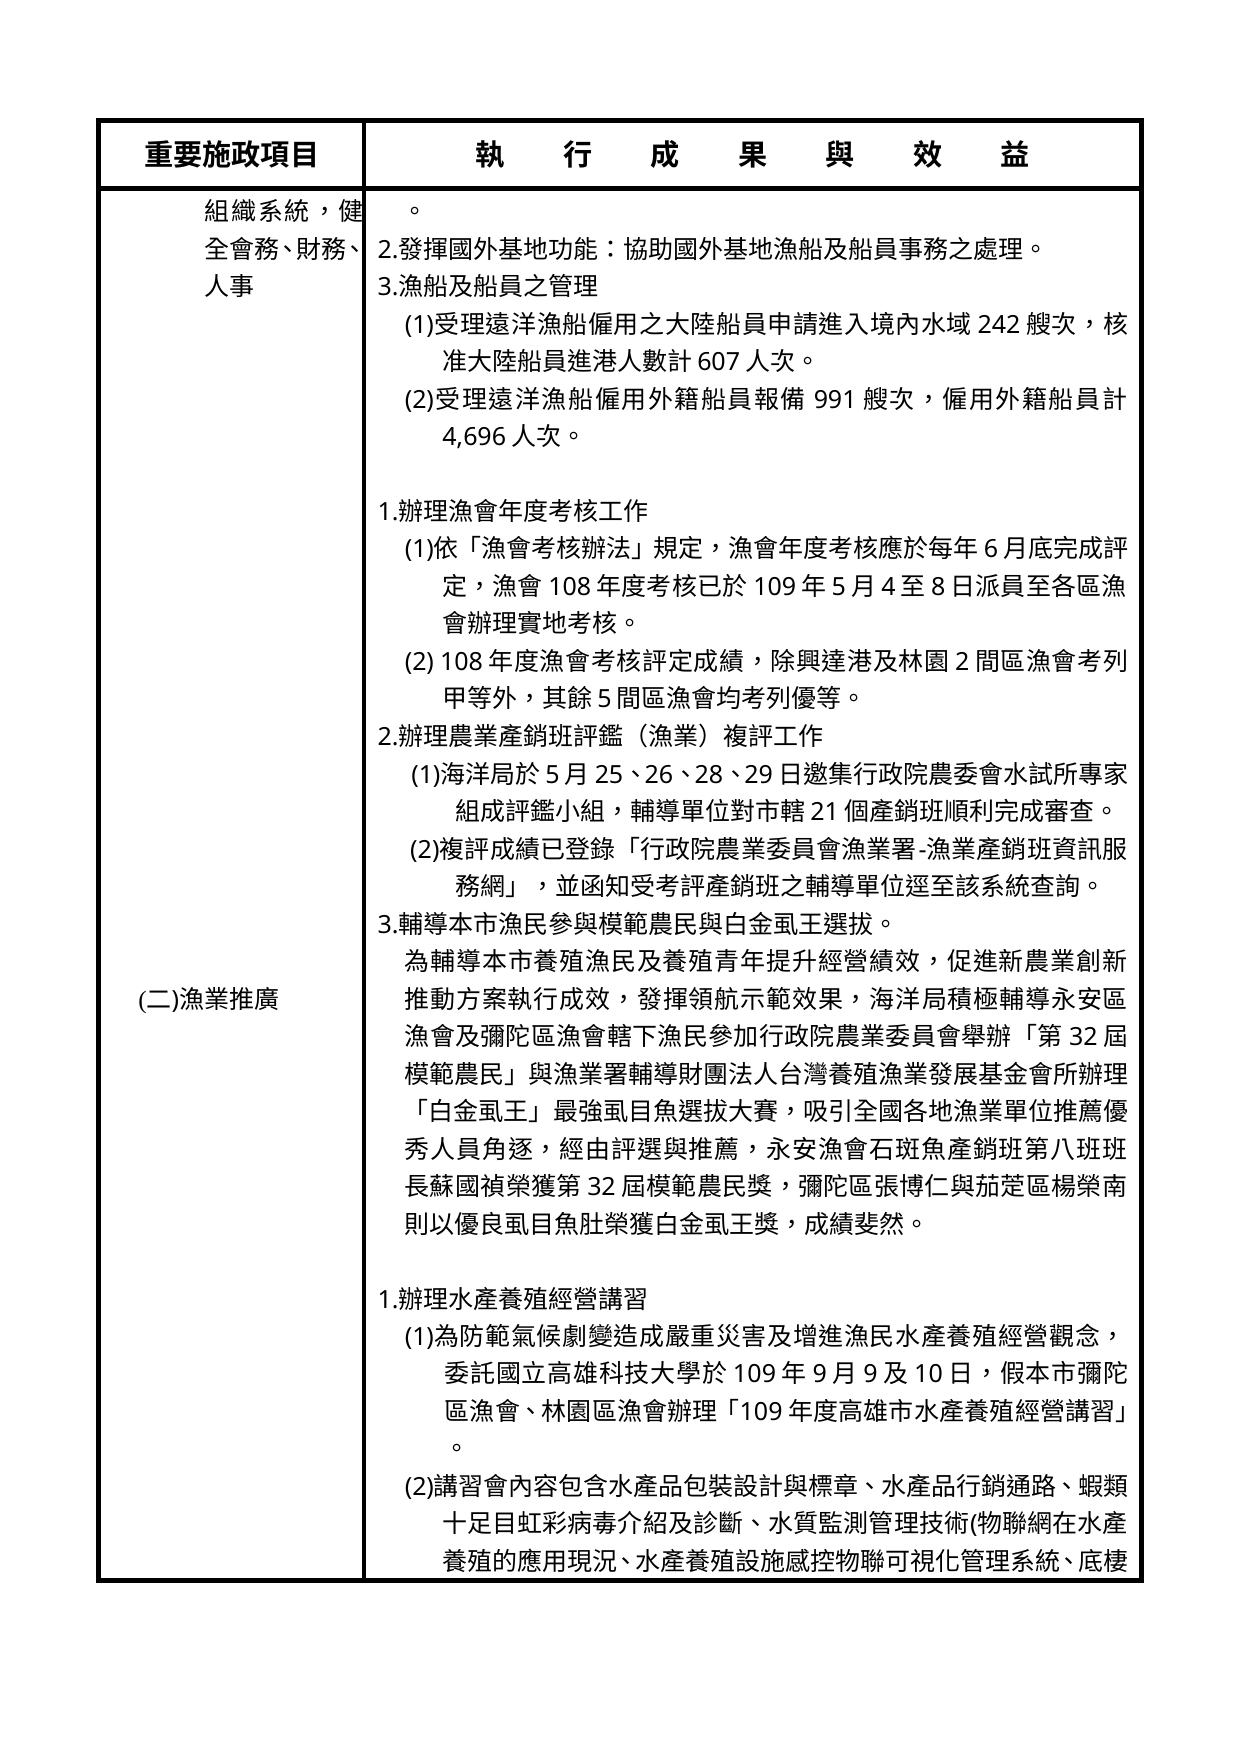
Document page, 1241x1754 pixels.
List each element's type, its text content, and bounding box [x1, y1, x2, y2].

table_header 執 行 成 果 與 效 益 [366, 123, 1139, 186]
table_header 重要施政項目 [101, 123, 362, 186]
table_cell 1.白砂崙漁港 (1)白砂崙漁港清淤工程（含設計監造） (2)白砂崙漁港整體碼頭改建工程 2.興達漁港 (1)高雄市興達漁港港池疏浚工程(委辦) (2)興達港碼頭水岸環境及親水設施營造(第二期) (3)興達漁港大發路南段安檢碼頭改善工程規劃設計工作 (4)興達港情人碼頭園區戲砂區設備改善工程 (5)情人碼頭園區景觀設施改善工程 3.彌陀漁港 (1)高雄市彌陀區南寮海堤環境改善工程(委辦) (2)彌陀及蚵仔寮漁港綠燈塔重建工程 (3)彌陀漁港北側碼頭棚架工程 (4)彌陀漁港上架場及冷凍設施改善工程 (5)彌陀漁港舊泊區及海岸光廊環境及親水設施營造 4.蚵仔寮漁港 (1)蚵子寮漁港碼頭及景觀改造 (2)蚵仔寮漁港鋼棚拆除工程 (3)蚵子寮魚貨直銷中心設施改善工程 (4)蚵子寮漁港堤防護岸保護及景觀改造工程 5.前鎮漁港 (1)108年前鎮漁港碼頭鋪面改善暨岸電擴充工程(委辦) (2)前鎮漁港泊區疏浚工程規劃設計工作(委辦) (3)前鎮暨周遭漁港水環境改善計畫 (4)前鎮漁港西岸碼頭輸銷歐盟卸魚場內浴廁遷建工程設計費(委辦) 6.旗津漁港 旗津漁港(大汕頭泊區)與旗后漁港疏浚工程 7.中洲漁港 中洲漁港老舊碼頭、疏浚及景觀營造 8.小港地區漁港 (1)小港臨海新村漁港景觀改造計畫 (2)鳳鼻頭漁港天車重建工程 (3)鳳鼻頭漁港遮陽棚損壞修復工程 (4)小港臨海新村漁港設施修繕工程 9.林園地區漁港 (1)汕尾漁港內泊區疏濬工程 (2)中芸漁港漁筏泊區興建工程 (3)中芸漁港魚市場設施修繕工程 (4)林園觀景平台改善工程 (5)中芸整補場及港區環境改善 10.養殖及農路改善工程 (1)109年高雄市永安、彌陀養殖漁業生產區排水路清淤工程設計工作 (2)永安養殖生產區烏樹林段601-2排水箱涵改善工程規劃設計工作 (3)公告養殖區農路改善工程 (2期) (4)109年度公告養殖區農路改善工程 (5)永安養殖漁業生產區魚塭土溝及塭堤道路改善工程 (6)高雄市養殖漁業生產區排水路清淤工作 11.其他工程 (1)岡山魚市場新建工程 (2)左營軍港二港口擴建對鄰新漁港之影響評估工作(委辦) (3)鳳翔國民中學第二期校舍新建工程(委辦) (4)中芸國民中學非營利幼兒園新建工程(委辦) (5)岡山魚市場新設截水溝及地坪改善工程 (6)岡山魚市場北側議價區棚架伸工程 1.為維護船舶停泊秩序及安全需要，公告修訂本市遊艇碼頭泊位，興達漁港15席，鼓山漁港24席。 2.為防範颱風期間海上漂流木(物)湧入漁港，業於中芸、汕尾、鳳鼻頭等3處鄰近高屏溪出海口易受漂流木入侵頻率較高之漁港，各辦理1場攔木網佈設演練，俾利颱風及汛期期間因應佈設，維護漁民生命財產安全。 3.辦理高雄市轄各漁港浮木、漂流物清除處理工作（開口契約），總清除經費580萬7,000元，計執行漂流木清除0噸。 4.完成本市16處漁港清潔維護工作，總經費1,815萬5,000元，計清除廢棄物約1,537.59公噸，廢油回收3,725公升。 5.為杜絕登革熱大流行，除舉辦登革熱防治講習外，亦在各漁港區域進行戶外噴藥工作，並依序在各漁港執行碼頭、閒置漁船等噴藥作業，並以海水沖洗魚市場碼頭面，排水溝及廢輪胎等易積水部分加灑海鹽以加強孳生源清除工作，達到全方位防治登革熱的目標。另前鎮漁港環境清潔維護工作，於本(109)年9月17日接受行政院農業委員會漁業署辦理之第一類漁港環境清潔評鑑，成績優良。 6.為加強港區安全巡視及公共安全維護，針對違反漁港法（含氨氣外洩事件等）處理方式： (1)開立改善通知單，計4件。 (2)開立行政處分書，計2件，裁罰金額20萬元。 7.落實漁港多元化利用，核准本國籍漁船以外船舶，進入漁港之件 數： (1)外國籍冷凍商輪進港卸魚作業13件。 (2)外籍漁船進港作業14艘件。 (3)工作船或其他船舶進港作業218艘。(鼓山、旗津、興達、小港) 8.收取漁港管理費661萬3,583元。(鼓山、旗津、興達、小港) 9.鼓山漁港每日平均停泊遊艇22艘，停泊率87.77%，另興達漁港每日平均停泊遊艇30艘，依據符合遊艇停泊條件實際可供停泊之15船席核算，停泊率200%。 小港臨海新村漁港違規物件影響港區環境清潔及觀瞻，經海洋局分別於109年10月執行清除作業，共清除6.5噸。 中芸漁港碼頭及舊有上架場周邊環境堆置許多不明廢棄物，經海洋局分別於109年3月30日、4月10日、9月11日及10月20日執行清除工作，清除觀景平台處廢棄鋼材、機具、廢棄網具等廢棄物，共清除75噸。 汕尾漁港於109年9月14日執行廢棄網漁具、廢木頭等物資清理，共清除45噸。執行後顯著改善港區環境整潔及落實土地正義，杜絕病媒蚊孳生及私自占用等情事，確保漁港環境整潔及靠泊安全，提供優質的漁港水岸環境。 109年12月3-4日辦理加強本市旗津區及鼓山區等4處漁港環境清潔整頓防疫措施，辦理不明物資清除，清除漁港區域廢棄浮板、油槽、冷凍櫃、無籍船筏、木板等廢棄物，共清除22.49噸。 「109年度高雄市轄南區等10處漁港廢棄漁網回收處理計畫」執行情形109年6月3日旗津區之各轄漁港回收量計1萬3622公斤，109年8月13日小港臨海新村漁港回收量計300公斤，109年9月3日旗津區之各轄漁港回收量計2919公斤。廢棄漁網總回收量約為16.84 公噸。 109年12月23日執行興達漁港廢棄網漁具、廢棄鋼材等物資清理，清除碼頭面鐵桶、木箱、漁網、纜繩、棧板、輪胎等廢棄物，共清除7噸。 109年12月31日執行永新漁港廢棄網漁具、廢棄鋼材等物資清理，清除碼頭面鐵桶、木箱、漁網、纜繩、棧板、輪胎等廢棄物，共清除6.2噸。 配合中央推動海洋再生能源及綠能發展，經濟部提出於興達港設置「高雄海洋科技產業創新專區」計畫，以「海洋工程」、「海洋工程人才培訓」、「海洋科技產業」、「海洋創新材料」為四大發展主軸，設置海洋工程區及三個培訓及研發中心：海洋科技工程人才培訓中心、海洋科技產業創新研發中心及海洋科技工程材料研發中心，政府投入經費約為43.6億元。民間投資34.21億元成立興達海基公司興建套筒式(jacket)水下基礎生產廠房、碼頭重建，執行期程為106-109年止，總經費77.81億元。其中於107年4月15日動工興建離岸風電水下基礎設施廠房、新建辦公大樓及重件碼頭及建置離岸風電水下基礎產線，相關工程已於108年12月27日完成，預計每年可供應國內離岸風電50~60座水下基礎。三中心於108年5月31日動工，110年1月11日舉辦海洋科技產業創新研發中心開幕及海洋科技工程人才培訓及認證中心開訓典禮。 海洋事務之企劃、交流及發展 1.辦理海洋環境教育－校園巡迴列車 109年前往30所小學，授課講師以生動活潑之教學方式帶領學童認識海洋生物，並以有獎徵答之互動教學模式，藉由深入淺出之方式引起學童對於海洋生物之好奇心，讓學童從輕鬆活潑之課程中體認到海洋生物之多種樣貌，參加人數1,700人。 2.109年6月、12月發行「海洋高雄」電子期刊共二期。 1.海洋資源之開發利用、生態保育 (1)為培育沿近海高經濟漁業資源，增加漁民收益，於109年輔導民間團體於茄萣、永安、彌陀、蚵子寮、林園等區施放布氏鯧鰺、四絲馬鮁、黃鱲鰺、黃錫鯛、文蛤及烏魚共265.3萬尾，藉以增加市轄海域魚類資源。 (2)補助東南沙漁民服務站維護經費8萬元。 2.海洋環境之監測 (1)辦理「109年高雄市海域環境監測計畫」。 (2)每季辦理1次海域水文、水質，每半年辦理1次底質及生態監測。 (3)持續更新並維護「高雄市海洋環境資訊系統」。 3.積極參與海洋環境資源保護組織，推動海洋環境及資源養護之工作 (1)台灣珊瑚礁學會。 (2)財團法人台灣海洋污染防治協會。 (3)社團法人臺灣海洋產學策進會。 (4)中華民國海洋學會。 (5)中華民國海洋事務與政策協會。 4.辦理海底（漂）垃圾清除處理暨海洋環境教育宣傳活動 (1)109年度共辦理6趟次海洋垃圾調查及清除作業及8場次海洋環境教育宣導活動。 (2)持續推辦環保艦隊，結合環保局資源回收兌換獎勵辦理，宣導將船舶出海作業所產生之廢棄物及資源回收物攜回岸上。 1.海污防治工作之協調聯繫與執行 (1)109年8月26至27日辦理「109年度海洋污染防治專業訓練班」。 (2)109年執行海洋污染災害應變通報處理事件16件。 (3)109年執行市轄海域稽查12次，陸域稽查94次。 2.海洋污染防治及災害緊急應變計畫執行，另更新設備地圖，並調查彙整本市轄各公務機關、公民營企業之海洋污染應變器材，以備海洋油污染緊急應變所需。 3.重大海洋污染應變演練 109年10月22日與台灣中油股份有限公司等高雄市海洋團隊成員共同辦理「109年高雄市海洋油污染及防恐緊急應變演習」。 4.編修海洋局緊急事故處理手冊 為因應各局處人事及實際應變程序異動，於109年3月修訂標準化處理架構及程序，以有效建立處理緊急應變事故各機關之縱向及橫向聯繫。 1.辦理「高雄市海嘯災害應變中心」開設演練 109年11月20日舉辦「高雄市海嘯災害應變中心」模擬開設動員演練，邀集43個相關單位進行海嘯溢淹地區之模擬及災害應變中心開設之演練作業，俾使災防單位瞭解海嘯災害防救時效及熟練應變作為。 2.辦理海嘯災害防治宣導 (1)於多項活動現場發放海嘯宣導摺頁、懸掛海嘯宣導立軸、布條及播放海嘯宣導短片並進行海嘯常識有獎徵答，以達海嘯宣導效能，讓民眾瞭解海嘯發生時之應變作為，對爾後防災工作更有助益。 (2)不定時更新海洋局「海嘯防範專區」網站，提供海嘯防災資料，俾利民眾參閱。 (3)109年12月7日完成茄萣、梓官、鼓山等3行政區設置海嘯防災避難導引路線指示牌3支，並將海嘯災防相關資訊函送本府災害防救辦公室、茄萣區公所、梓官區公所及鼓山區公所納入未來宣導參考。 1.109年度郵輪到訪高雄總預報計有67航次，受疫情影響取消46航次，實際到港航班計有21航次(42艘次)，進出港旅客計有約2萬7,059人次。 2.提升郵輪旅客通關服務品質 與高雄市菁英外語導遊協會合作執行「2020高雄港郵輪旅客服務計畫」，辦理人員培訓課程2梯次，提供郵輪旅客各種岸上觀光地圖摺頁，並派遣具外語能力人員至9號碼頭服務，協助國際郵輪旅客進行岸上觀光，行銷港都海洋魅力，另加強提升計程車載客服務品質、增設ATM及優化人工兌幣機制、提供旅客一卡通及接駁專車服務等。 3.與業界合作推廣郵輪產業 (1)星夢郵輪與雄獅旅行社於109年10月至11月推出「探索夢號郵輪環島航線」，高雄計有6航次，探索夢號是疫情過後首次停靠高雄港的郵輪，為迎接郵輪旅客蒞臨，本市特別於首航航次辦理一系列迎賓活動。探索夢號亦於109年12月至110年3月加開以高雄為母港的航次，合計13航次，成功推廣本市觀光、郵輪產業及帶動經濟效益。 (2)與雲頂集團探索夢號接洽，媒合本市優質農漁食材與日用品物流廠商辦理郵輪船上需求物資的採購。 (3)為促進高雄郵輪及觀光產業發展，且呼應中央「向海致敬」之親海政策，與台灣航業公司及山富國際旅行社合作臺華輪「鍍金夕陽專線」專案，讓旅客透過搭乘臺華輪繞行南部海域來親近海洋，並藉此體驗全新的輕郵輪觀光模式。109年度計行駛2航次，總體驗人數1,108人。 1.免費開放西子灣南岬頭沙灘 為提供民眾休閒賞景空間，積極協商中山大學並興建西子灣南岬頭景觀步道，供民眾免費由此步道進入西子灣南岬頭沙灘地觀賞西子灣美景及大船出入港，開放時間為每日上午9時至當天日落時間，經統計109年度到訪遊客計9萬1,249人次。 2.為整合高雄沿海具漁村文化之特殊亮點觀光資源，推廣高雄港至蚵子寮漁港之藍色公路航線遊程，並由旅行業者經營，提供民眾體驗海上休閒遊憩活動及陸上漁鄉旅遊機會。另結合地方產業配合節慶活動提供漁港客船體驗，吸引國內外觀光客到漁鄉旅遊，109年度藍色公路航線計行駛24航次，總體驗人數3,193人次。 為行銷本市優質遊艇產業及推廣友善遊艇休憩環境，成功爭取海洋委員會補助辦理「遊艇產業發展及休憩環境推廣計畫」，透過辦理國內遊艇休憩產業分析與探討及串聯南台灣遊艇基地體驗推廣行銷活動等方式，持續發現本市遊艇產業發展能量、提升民眾接近水域休憩活動，進一步營造友善遊艇休憩環境。 為完善遊艇停泊及遊憩環境，成功爭取海洋委員會補助辦理「高雄市遊艇碼頭整體規劃案」，透過本案綜合評估本市轄漁港及高雄商港現有水域規劃作遊艇碼頭之可能性，藉此作為後續推動本市遊艇產業發展及推廣海洋休憩產業之參據。 1.辦理漁業執照核(換)發、建造、改造等899件。 2.核發漁船配油手冊231件。 3.核處漁船(員)各類違規11件。 4.補助漁船檢查規費計25萬6750元。 5.補助高雄區漁會漁業通訊電台營運經費1百萬元。 6.核發109年度漁船獎勵休漁，經漁業署核定共有1,339艘漁船筏符合資格，核發獎勵金額共計新台幣4,530萬9,088元整。 1.核發漁船船員手冊5,912件及外國籍船員證377件。 2.辦理大陸船員往返通航港口至暫置場所陸運接駁案件計62艘次，161人次。 3.核發大陸船員識別證54張。 4.辦理漁船船員經歷證明及職務代理256件。 5.聯合相關單位稽查沿近海漁業資源養護管理48次。 1.健全遠洋漁業發展：配合中央加強宣導三大洋區遠洋漁業管理法規。 2.發揮國外基地功能：協助國外基地漁船及船員事務之處理。 3.漁船及船員之管理 (1)受理遠洋漁船僱用之大陸船員申請進入境內水域242艘次，核准大陸船員進港人數計607人次。 (2)受理遠洋漁船僱用外籍船員報備991艘次，僱用外籍船員計4,696人次。 1.辦理漁會年度考核工作 (1)依「漁會考核辦法」規定，漁會年度考核應於每年6月底完成評定，漁會108年度考核已於109年5月4至8日派員至各區漁會辦理實地考核。 (2) 108年度漁會考核評定成績，除興達港及林園2間區漁會考列甲等外，其餘5間區漁會均考列優等。 2.辦理農業產銷班評鑑（漁業）複評工作 (1)海洋局於5月25、26、28、29日邀集行政院農委會水試所專家組成評鑑小組，輔導單位對市轄21個產銷班順利完成審查。 (2)複評成績已登錄「行政院農業委員會漁業署-漁業產銷班資訊服務網」，並函知受考評產銷班之輔導單位逕至該系統查詢。 3.輔導本市漁民參與模範農民與白金虱王選拔。 為輔導本市養殖漁民及養殖青年提升經營績效，促進新農業創新推動方案執行成效，發揮領航示範效果，海洋局積極輔導永安區漁會及彌陀區漁會轄下漁民參加行政院農業委員會舉辦「第32屆模範農民」與漁業署輔導財團法人台灣養殖漁業發展基金會所辦理「白金虱王」最強虱目魚選拔大賽，吸引全國各地漁業單位推薦優秀人員角逐，經由評選與推薦，永安漁會石斑魚產銷班第八班班長蘇國禎榮獲第32屆模範農民獎，彌陀區張博仁與茄萣區楊榮南則以優良虱目魚肚榮獲白金虱王獎，成績斐然。 1.辦理水產養殖經營講習 (1)為防範氣候劇變造成嚴重災害及增進漁民水產養殖經營觀念，委託國立高雄科技大學於109年9月9及10日，假本市彌陀區漁會、林園區漁會辦理「109年度高雄市水產養殖經營講習」。 (2)講習會內容包含水產品包裝設計與標章、水產品行銷通路、蝦類十足目虹彩病毒介紹及診斷、水質監測管理技術(物聯網在水產養殖的應用現況、水產養殖設施感控物聯可視化管理系統、底棲養殖魚類體長辨識與精準餵食系統)等理論與實務兼具之主題，並透過產學研界專家學者與漁民之經驗交流，共創高雄優質水產品。 2.規劃養殖漁業天然災害保險 (1)受到全球極端氣候變遷影響，本市遭受天然災害發生之頻率與強度增加，為推動養殖漁業天然災害保險制度，透過保險來轉嫁損失。 (2)海洋局除配合行政院農業委員會漁業署辦理養殖漁業低溫型保險（寒害危害）外，針對颱風豪雨危害，特與臺灣產物保險公司共同規劃本市養殖漁業天然災害降水型保單。 (3)海洋局109年度輔導養殖漁民完成投保「高雄地區降水量參數養殖水產保險」計11人；「溫度參數養殖水產保險」計29人。 3.辦理養殖漁業放養量申（查）報作業 (1)每年於1月至5月辦理放養量申報作業，至109年12月底統計本市陸上養殖魚塭口數共計12,285口，放養量調查共計10,687口，放養量調查率約達86.99%。 (2)本市至109年12月底養殖漁業登記證已核發2,370張，109年度放養申報計1,901張，取得養殖漁業登記證者之申查報率達80.21%。 4.辦理水產飼料抽驗計畫 為提升水產飼料品質及衛生安全，辦理水產飼料抽驗計畫，109年預計抽驗92件，實際抽驗92件，並依規定將樣品送交行政院農業委員會漁業署指定單位檢驗。 5.辦理未上市水產品產地監測計畫 針對本市未上市養殖水產品辦理產地監測工作，109年核定抽驗374件，實際抽驗374件，並依規定將樣品送交行政院農業委員會漁業署指定單位檢驗。 6.辦理高雄市水產品產銷履歷驗證輔導計畫 109年透過計畫執行，輔導養殖業者取得產銷履歷資格新增10戶，以提升本市食品衛生安全。 7.辦理強化溯源水產品安全管理與宣導推廣計畫 執行109年度強化溯源水產品安全管理與宣導推廣計畫，會同農委會漁業署及財團法人台灣養殖漁業發展基金會，查核台灣優良水產品(CAS)標示24件、產銷履歷標章標示47件、有機水產品標章標示5件、抽驗有機水產品1件、產銷履歷水產品7件及臺灣生產溯源水產品24件，檢驗結果符合規定。 8.辦理學校午餐聯合稽查行動計畫 (1)為配合行政院「109年學校午餐聯合稽查專案地方政府聯合訪視及稽查行動計畫」，海洋局聯合農業局、教育局（營養師）及衛生局（所）到校進行「學校午餐驗收作業流程及人員行政管理」、「學校午餐驗收紀錄及食材登錄情形」等工作。 (2)第一階段訪視，為配合本市防疫作為，減少外來人員進入校園，故未進行學校午餐跨局處聯合稽查行動。 (3)第二階段訪視及稽查期程，自109年10月7日起至11月10日止，至本市三民、旗津、仁武、鳳山、小港、楠梓及彌陀等各區之高中、國中、小學進行校園食材聯合稽查；海洋局抽驗獅湖國小（旗魚丁）、鼎金國小（鯖魚）、旗津國小（署魚丁）、仁武高中(月魚丁)、東光國小(鬼頭刀丁)、新甲國小(虱目魚柳)、明義國中(署魚丁)、忠孝國小(文蛤)、翠屏國中小(鱈斑魚丁)、彌陀國小(旗魚丁)等計10項國產生鮮水產品並送檢驗，其中1件抽驗之月魚丁經檢驗其「甲基汞」超標，函送本府衛生局依「食品安全衛生管理法」進行後續調查與處置，案經本府衛生局調查其來源係屏東縣業者「錦隆水產行」(來源：屏東籍、觀旺21號漁船)，遂移請屏東縣政府衛生局辦理。 9.拓展高雄海味國內外市場 (1)結合台灣水產工業同業公會參加國際性專業食品（海產品）展覽會，主打高雄海味品牌，於現場以產品展示及試吃品嚐等型式，推廣高雄5寶及台灣鯛等漁產品，以提高本市優質漁產品優質形象並開拓本市大宗魚貨之國際市場。然因受新冠肺炎疫情影響，原訂參加日本東京(3月)、美國波士頓(3月)、比利時布魯塞爾(4月)及中國國際漁業博覽會(青島) (11月)等國際性專業食品展及漁業展，均已取消或延期，倘疫情趨緩，未來仍將積極邀請本市優質水產廠商籌組「高雄海味專區」進駐參展。 (2)109年度參與2場次專業性食品展覽會： Ⅰ.高雄國際食品展：創造業績100萬美元。 Ⅱ.台北國際食品展：創造業績522萬美元。 10. 109年度參與2場次專業性食品展覽會，辦理情形如下： (1)2020高雄國際食品展： Ⅰ.2020高雄國際食品展於109年10月22～25日於高雄展覽館(南館)正式展出。 Ⅱ.海洋局以「高雄海味」品牌結合「台灣水產工業同業公會」，設立「水產專區」，與本市22家優質水產廠商共同籌組參展，還有超萌之高雄5寶在現場民眾互動，讓觀展業者及民眾來到「高雄館」品嘗購買高雄海味。 (2)2020台北國際食品展： Ⅰ.109年12月17~20日於南港展覽館1館展出。 Ⅱ.海洋局委託「台灣水產工業同業公會」於4樓設置專區展出，本市計有10家廠商參展；1樓「安心專區」亦有本市永安區漁會、蘇班長安心石斑等4家廠商參展；另外於「台灣館」，本市梓官區漁會、天時福、魚社長、鮪軒、魚之達人等8家廠商參展，本屆台北國際食品展本市共計有22家廠商參展。 11.高雄海味推廣 (1)網路電商平台： Ⅰ.5月6日起將「高雄海味」漁產品整合到「高雄首選」電商平台進行銷售，讓民眾在家上網就可一次買齊高雄各地的農漁特產，線上交易方便快速，又可避免前往公共場所等人潮擁擠處或密閉空間，降低群聚感染風險，兼顧防疫與推廣。 Ⅱ.9月結合Facebook直播主「東港強」，搭配中秋節檔期推出「中秋夯魚組合」，搶攻節慶送禮及烤肉市場，線上直播6場以上。 (2)推廣活動： 本(109)年度本府海洋局針對本市水產品辦理各式產銷推廣活動及通路拓展，相關辦理情形如下：2月結合本府農業局於凹子底神農市集辦理農漁產品展售活動；6月於高雄大遠百辦理「夏日海味美食採購季」；7月於板橋大遠百辦理「2020高雄海味-洄游幸福的好滋味」快閃展售活動；8月結合本府農業局於於本市中央公園辦理型農市集推廣農漁產品；9月推出「中秋夯魚組合」，搶攻節慶送禮及烤肉市場共5場以上；另配合清明、端午節慶，分別推出祭祖組合及福袋等，於線上推廣販售，現場共獲得超過100萬元以上營業額。 (3)產品開發： Ⅰ.「2020臺灣農業百大精品」，本市計有3項水產精品獲得本獎殊榮，產品類別均為上選鮮味： (Ⅰ)永安區漁會：龍膽蝦仁水餃。 (Ⅱ)高雄市青年農民葉芳：魚你守護鱸魚精禮盒。 (Ⅲ)梓官區漁會：野生烏魚子禮盒。 Ⅱ.「2020海宴精品」，本市計有6項水產精品獲獎： (Ⅰ)梓官區漁會：壹口切烏魚子禮盒。 (Ⅱ)安永：安永鮮物-石斑豐慶禮盒。 (Ⅲ)魚之達人：一夜干禮盒(午仔魚/鱸魚)。 (IV)飛洋水產: 百大青農精選水產品禮盒。 (V)天時福水產: 即時湯粥品 (VI)互得惠: 珍芳三合一烏魚子禮盒。 Ⅲ.輔導本市永安區漁會與安心食品(摩斯漢堡)合作，共同開發「龍虎石斑珍珠堡」，限量1萬份。 (4)通路拓展： Ⅰ.輔導業者與國內外超商、超市、飯店等通路合作推出本市優質水產品，包括有7-11便利商店、新東陽、家樂福、全聯、新光三越、王品集團、雄獅嚴選、好市多、主婦聯盟、日本及香港永旺超市、新加坡HAO MART及馬來西亞電商等。 Ⅱ.持續拓展石斑魚外銷市場，109年5月27日本府海洋局與農委會漁業署及台灣水產工業同業公會共同輔導高雄水產加工業者出口3公噸冷凍石斑魚至美國加洲。 Ⅲ.農委會漁業署及本府共同輔導梓官區漁會推出超值的虱目魚肚禮盒，訂於10月30日於MOMO購物台直播促銷，大量收購後直送梓官區漁會ISO22000加工廠加工製成新鮮虱目魚肚，共同關懷及支持國產漁產品。 Ⅳ.因應嚴重特殊傳染性肺炎影響，民眾消費習慣及型態逐漸改變，藉由網路直播、電商平台及電視購物等方式訂購水產品，國內宅配需求大增，為協助水產品業者擴大銷售，特辦理國內運費補貼，已補助養殖漁民、水產加工業者及漁民團體等共21件，總經費共計40萬元，帶動銷售金額超過2,000萬元以上。 12.輔導本市水產品取得清真認證 (1)為利高雄市各水產加工業或養殖業者取得穆斯林國家之清真認證，海洋局提供清真認證相關輔導資源。 (2)邀請本市優質水產加工廠商加入認證，強化本市漁產品進軍國際穆斯林市場之機會，搭配清真認證說明會及專業人員訓練，協助業者瞭解養殖、捕撈及加工過程之認證規範。 (3)辦理2場次清真認證說明會以及辦理清真認證專業人員訓練課程。 (4)至109年經海洋局輔導計有8家業者共66個水產品取得清真認證。 13.輔導本市各區辦理海洋文化節慶活動 海洋局於109年補助5間區漁會（高雄、興達港、永安、彌陀、梓官）與當地區公所整合地方資源，共同辦理海洋文化節慶活動，推廣本市各區海洋文化並發展一區一特色漁業。 14.辦理岡山魚市場遷建作業 岡山魚市場遷建作業分為「土地徵收」及「建物興建」二部分；土地徵收費用為1億1千萬元由本府出資，工程經費1億6,000萬元，並經爭取獲漁業署補助1/2建設經費8,000萬元，加上後續目前增加冷凍、冷藏及製冰設備需求經費約新台幣1000萬元，整體遷建工程總花費約2.7億元。岡山魚市場遷建工程於106年11月14日開工，已於108年12月26日完工，並於109年3月1日完成搬遷工作。 辦理動力漁船保險補助 依據「高雄市動力漁船保險補助自治條例」規定，辦理本市籍100噸以下漁船保險，109年共計157艘次投保，補助保險費計3,230,155元。 依據「高雄市漁業災害救助自治條例」規定，辦理漁業災害救助， 109年1月至12月發給救助金計650萬元(漁船損毀4艘，死亡9 人，失蹤1人)。 依據「老年農民福利津貼暫行條例」規定，輔導漁會辦理該項津貼發放作業，109年共計核撥254,420,000元。 [366, 191, 1139, 1578]
table_cell 壹、港務行政：港務管 理 一、加強漁港規劃建設 二、增進漁船進出便捷、泊靠效能及漁港區域清潔維護 三、小港臨海新村、中芸、汕尾、旗津、鼓山、興達及永新漁港漁具違規物件清除案 四、高雄海洋科技產業創新專區 貳、海洋行政 一、海洋行政及管理 (一)一般業務 (二)海洋資源環境保護 (三)海洋災害防治 (四)海嘯災害防救 二、海洋產業輔導及管理 (一)發展郵輪母港產業 (二)辦理海洋觀光休閒遊憩活動 (三)推動遊艇產業發展 參、漁業行政 一、漁業行政及管理 (一) 漁業經營管理 (二) 漁船船員管理訓練 (三)遠洋漁業管理 二、漁業輔導 (一)輔導本市漁會組織系統，健全會務、財務、人事 (二)漁業推廣 肆、漁業保險 伍、漁業救助 陸、漁業福利 [101, 191, 362, 1578]
